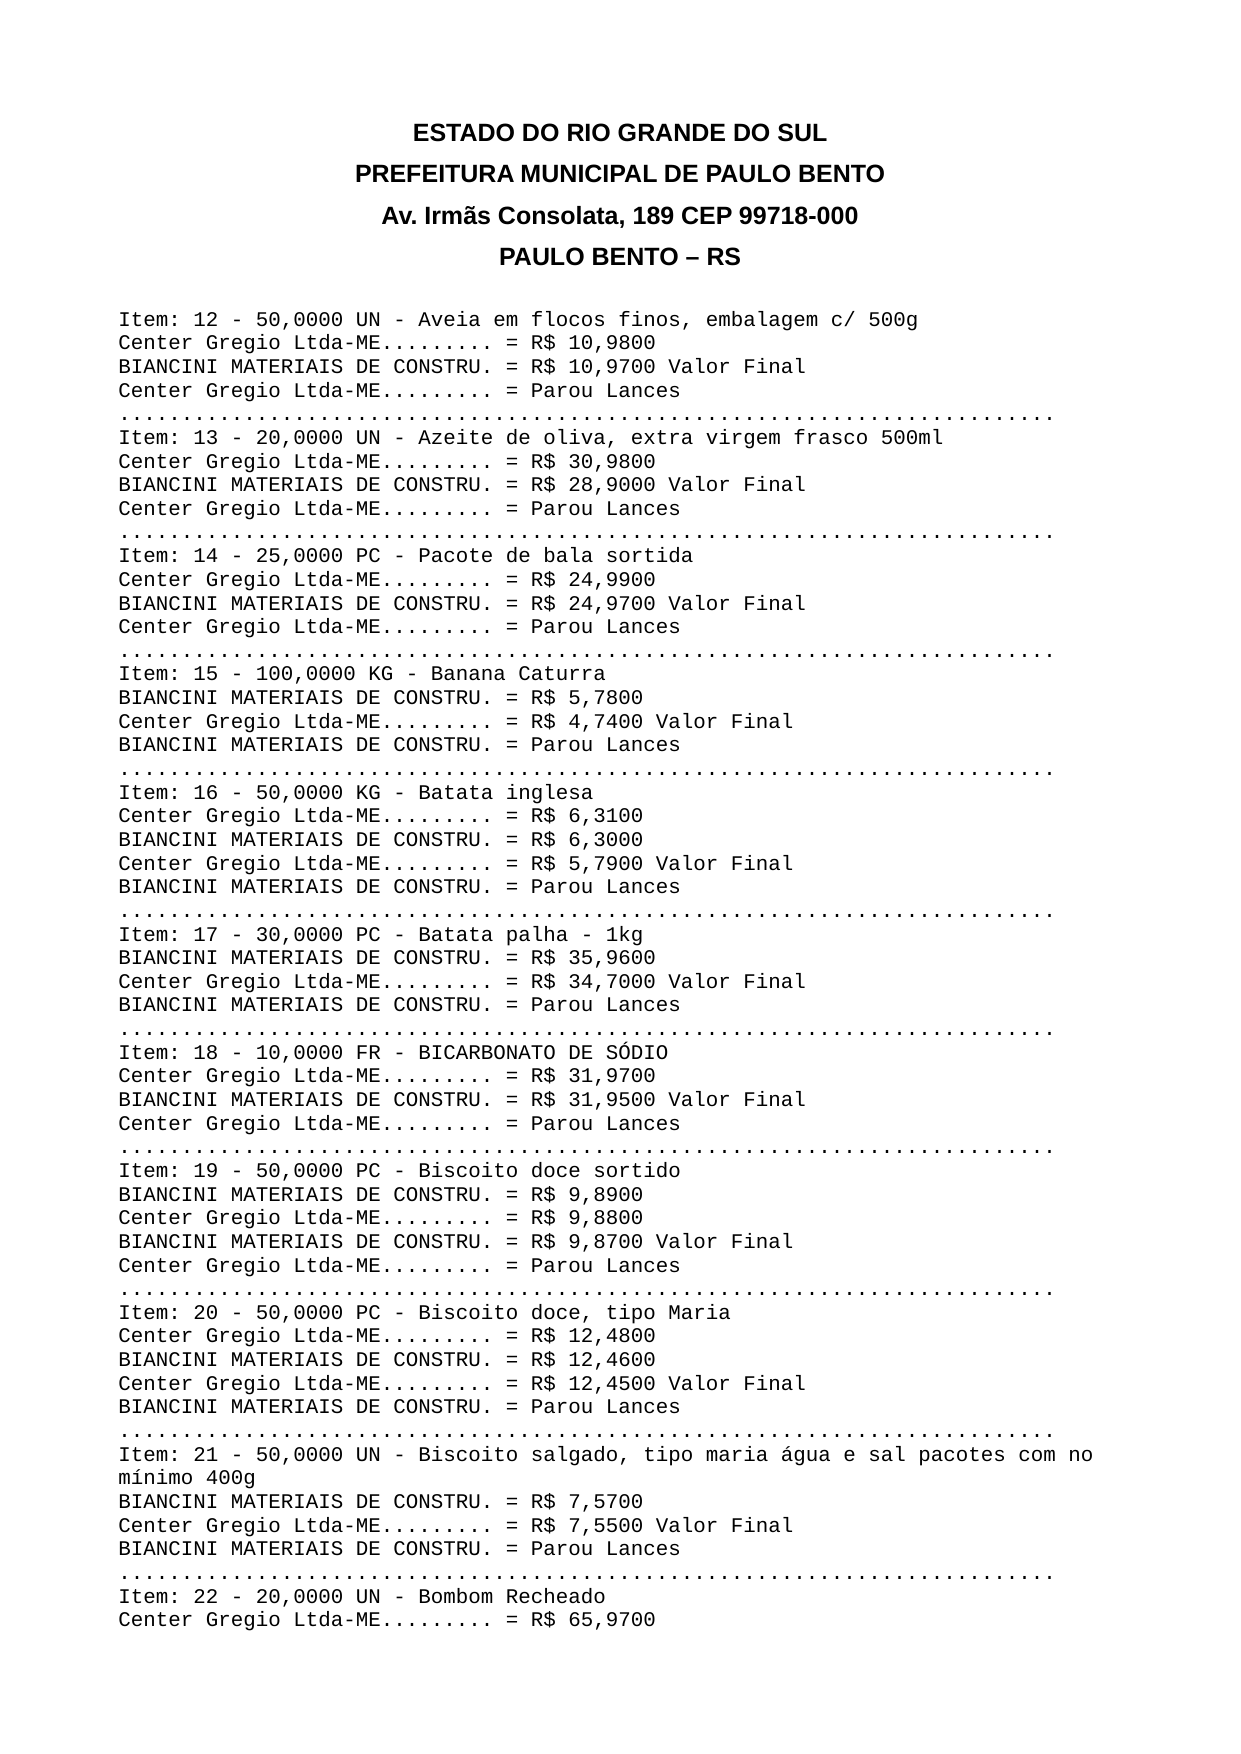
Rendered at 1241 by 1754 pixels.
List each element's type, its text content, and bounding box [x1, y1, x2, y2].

text Item: 12 - 50,0000 UN - Aveia em flocos finos, embalagem c/ 500g Center Gregio Ltda-ME......... = R$ 10,9800 BIANCINI MATERIAIS DE CONSTRU. = R$ 10,9700 Valor Final Center Gregio Ltda-ME......... = Parou Lances ........................................................................... Item: 13 - 20,0000 UN - Azeite de oliva, extra virgem frasco 500ml Center Gregio Ltda-ME......... = R$ 30,9800 BIANCINI MATERIAIS DE CONSTRU. = R$ 28,9000 Valor Final Center Gregio Ltda-ME......... = Parou Lances ........................................................................... Item: 14 - 25,0000 PC - Pacote de bala sortida Center Gregio Ltda-ME......... = R$ 24,9900 BIANCINI MATERIAIS DE CONSTRU. = R$ 24,9700 Valor Final Center Gregio Ltda-ME......... = Parou Lances ........................................................................... Item: 15 - 100,0000 KG - Banana Caturra BIANCINI MATERIAIS DE CONSTRU. = R$ 5,7800 Center Gregio Ltda-ME......... = R$ 4,7400 Valor Final BIANCINI MATERIAIS DE CONSTRU. = Parou Lances ........................................................................... Item: 16 - 50,0000 KG - Batata inglesa Center Gregio Ltda-ME......... = R$ 6,3100 BIANCINI MATERIAIS DE CONSTRU. = R$ 6,3000 Center Gregio Ltda-ME......... = R$ 5,7900 Valor Final BIANCINI MATERIAIS DE CONSTRU. = Parou Lances ........................................................................... Item: 17 - 30,0000 PC - Batata palha - 1kg BIANCINI MATERIAIS DE CONSTRU. = R$ 35,9600 Center Gregio Ltda-ME......... = R$ 34,7000 Valor Final BIANCINI MATERIAIS DE CONSTRU. = Parou Lances ........................................................................... Item: 18 - 10,0000 FR - BICARBONATO DE SÓDIO Center Gregio Ltda-ME......... = R$ 31,9700 BIANCINI MATERIAIS DE CONSTRU. = R$ 31,9500 Valor Final Center Gregio Ltda-ME......... = Parou Lances ........................................................................... Item: 19 - 50,0000 PC - Biscoito doce sortido BIANCINI MATERIAIS DE CONSTRU. = R$ 9,8900 Center Gregio Ltda-ME......... = R$ 9,8800 BIANCINI MATERIAIS DE CONSTRU. = R$ 9,8700 Valor Final Center Gregio Ltda-ME......... = Parou Lances ........................................................................... Item: 20 - 50,0000 PC - Biscoito doce, tipo Maria Center Gregio Ltda-ME......... = R$ 12,4800 BIANCINI MATERIAIS DE CONSTRU. = R$ 12,4600 Center Gregio Ltda-ME......... = R$ 12,4500 Valor Final BIANCINI MATERIAIS DE CONSTRU. = Parou Lances ........................................................................... Item: 21 - 50,0000 UN - Biscoito salgado, tipo maria água e sal pacotes com no mínimo 400g BIANCINI MATERIAIS DE CONSTRU. = R$ 7,5700 Center Gregio Ltda-ME......... = R$ 7,5500 Valor Final BIANCINI MATERIAIS DE CONSTRU. = Parou Lances ........................................................................... Item: 22 - 20,0000 UN - Bombom Recheado Center Gregio Ltda-ME......... = R$ 65,9700 [118, 309, 1122, 1633]
